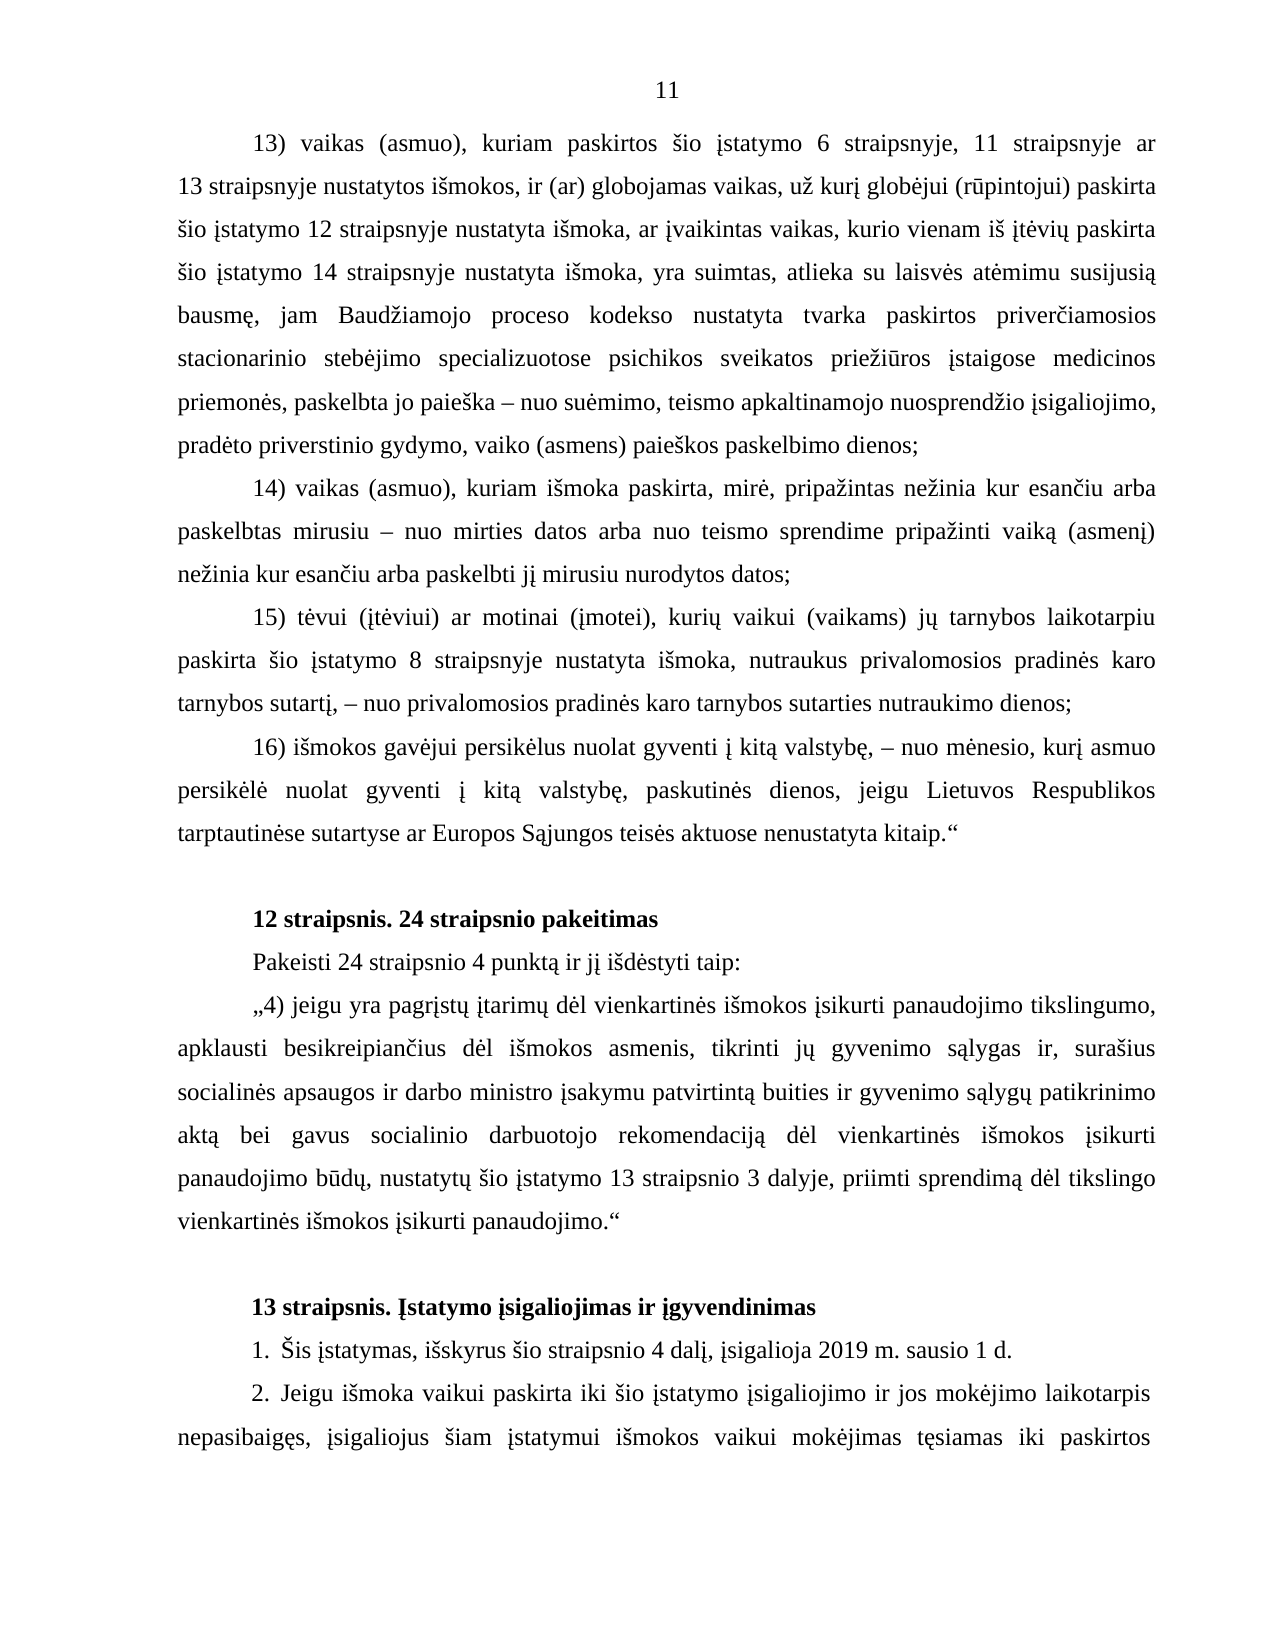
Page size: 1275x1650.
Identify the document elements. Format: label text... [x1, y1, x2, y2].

text 12 straipsnis. 24 straipsnio pakeitimas [177, 904, 1157, 933]
text 15) tėvui (įtėviui) ar motinai (įmotei), kurių vaikui (vaikams) jų tarnybos laikotarpiu paskirta šio įstatymo 8 straipsnyje nustatyta išmoka, nutraukus privalomosios pradinės karo tarnybos sutartį, – nuo privalomosios pradinės karo tarnybos sutarties nutraukimo dienos; [177, 602, 1157, 717]
text 14) vaikas (asmuo), kuriam išmoka paskirta, mirė, pripažintas nežinia kur esančiu arba paskelbtas mirusiu – nuo mirties datos arba nuo teismo sprendime pripažinti vaiką (asmenį) nežinia kur esančiu arba paskelbti jį mirusiu nurodytos datos; [177, 473, 1157, 588]
text 16) išmokos gavėjui persikėlus nuolat gyventi į kitą valstybę, – nuo mėnesio, kurį asmuo persikėlė nuolat gyventi į kitą valstybę, paskutinės dienos, jeigu Lietuvos Respublikos tarptautinėse sutartyse ar Europos Sąjungos teisės aktuose nenustatyta kitaip.“ [177, 732, 1157, 847]
text 13) vaikas (asmuo), kuriam paskirtos šio įstatymo 6 straipsnyje, 11 straipsnyje ar 13 straipsnyje nustatytos išmokos, ir (ar) globojamas vaikas, už kurį globėjui (rūpintojui) paskirta šio įstatymo 12 straipsnyje nustatyta išmoka, ar įvaikintas vaikas, kurio vienam iš įtėvių paskirta šio įstatymo 14 straipsnyje nustatyta išmoka, yra suimtas, atlieka su laisvės atėmimu susijusią bausmę, jam Baudžiamojo proceso kodekso nustatyta tvarka paskirtos priverčiamosios stacionarinio stebėjimo specializuotose psichikos sveikatos priežiūros įstaigose medicinos priemonės, paskelbta jo paieška – nuo suėmimo, teismo apkaltinamojo nuosprendžio įsigaliojimo, pradėto priverstinio gydymo, vaiko (asmens) paieškos paskelbimo dienos; [177, 128, 1157, 458]
text „4) jeigu yra pagrįstų įtarimų dėl vienkartinės išmokos įsikurti panaudojimo tikslingumo, apklausti besikreipiančius dėl išmokos asmenis, tikrinti jų gyvenimo sąlygas ir, surašius socialinės apsaugos ir darbo ministro įsakymu patvirtintą buities ir gyvenimo sąlygų patikrinimo aktą bei gavus socialinio darbuotojo rekomendaciją dėl vienkartinės išmokos įsikurti panaudojimo būdų, nustatytų šio įstatymo 13 straipsnio 3 dalyje, priimti sprendimą dėl tikslingo vienkartinės išmokos įsikurti panaudojimo.“ [177, 990, 1157, 1235]
text 13 straipsnis. Įstatymo įsigaliojimas ir įgyvendinimas [177, 1292, 1152, 1321]
text Pakeisti 24 straipsnio 4 punktą ir jį išdėstyti taip: [177, 947, 1157, 976]
text 1. Šis įstatymas, išskyrus šio straipsnio 4 dalį, įsigalioja 2019 m. sausio 1 d. [177, 1335, 1152, 1364]
text 2. Jeigu išmoka vaikui paskirta iki šio įstatymo įsigaliojimo ir jos mokėjimo laikotarpis nepasibaigęs, įsigaliojus šiam įstatymui išmokos vaikui mokėjimas tęsiamas iki paskirtos [177, 1378, 1152, 1450]
